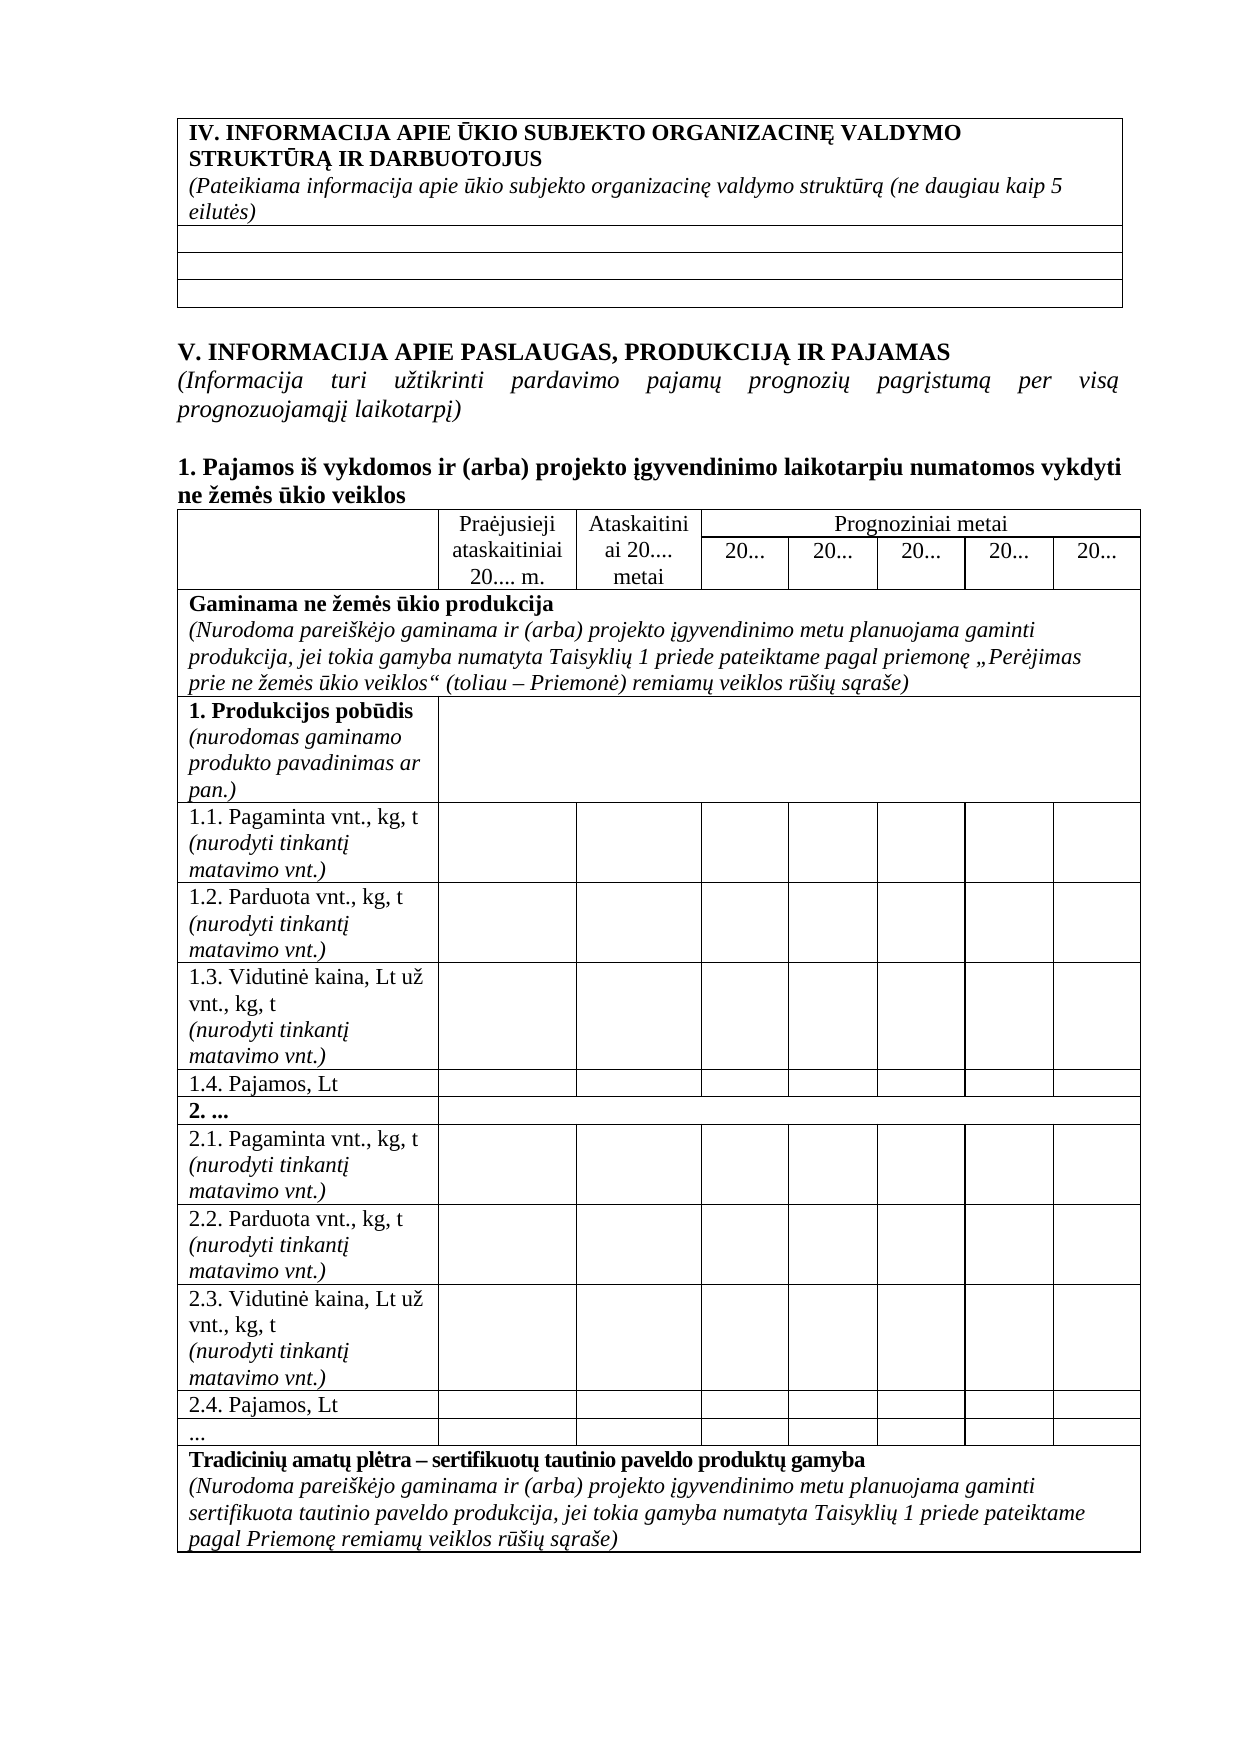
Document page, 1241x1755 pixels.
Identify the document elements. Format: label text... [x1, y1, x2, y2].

table_cell 20... [789, 538, 877, 589]
table_cell [1054, 1125, 1140, 1204]
table_cell [577, 1285, 701, 1390]
table_cell [789, 1125, 877, 1204]
table_cell [178, 280, 1122, 307]
table_cell [966, 1125, 1053, 1204]
table_cell [439, 1391, 576, 1418]
table_cell [789, 1285, 877, 1390]
table_cell [702, 963, 788, 1069]
table_cell [439, 1125, 576, 1204]
table_cell [1054, 803, 1140, 882]
table_cell [789, 1070, 877, 1096]
table_cell [966, 1285, 1053, 1390]
table_cell [702, 1205, 788, 1284]
table_cell [702, 1125, 788, 1204]
table_cell 2.4. Pajamos, Lt [178, 1391, 438, 1418]
table_cell 2. ... [178, 1097, 438, 1123]
table_cell [878, 1391, 964, 1418]
table_cell [966, 963, 1053, 1069]
table_cell [577, 883, 701, 962]
table_cell [178, 226, 1122, 252]
table_cell [966, 1391, 1053, 1418]
table_cell [439, 1419, 576, 1445]
table_cell [439, 1285, 576, 1390]
table_cell [789, 1205, 877, 1284]
table_cell 1.1. Pagaminta vnt., kg, t (nurodyti tinkantį matavimo vnt.) [178, 803, 438, 882]
table_cell 1.3. Vidutinė kaina, Lt už vnt., kg, t (nurodyti tinkantį matavimo vnt.) [178, 963, 438, 1069]
table_header Ataskaitiniai 20.... metai [577, 510, 701, 589]
table_cell Gaminama ne žemės ūkio produkcija (Nurodoma pareiškėjo gaminama ir (arba) projekto įgyvendinimo metu planuojama gaminti produkcija, jei tokia gamyba numatyta Taisyklių 1 priede pateiktame pagal priemonę „Perėjimas prie ne žemės ūkio veiklos“ (toliau – Priemonė) remiamų veiklos rūšių sąraše) [178, 590, 1140, 696]
text 1. Pajamos iš vykdomos ir (arba) projekto įgyvendinimo laikotarpiu numatomos vykdyti ne žemės ūkio veiklos [177, 452, 1122, 509]
table_cell [1054, 1205, 1140, 1284]
table_cell [702, 1419, 788, 1445]
table_cell [577, 803, 701, 882]
table_cell [789, 1419, 877, 1445]
table_cell [966, 1070, 1053, 1096]
table_cell [702, 1391, 788, 1418]
table_cell 2.1. Pagaminta vnt., kg, t (nurodyti tinkantį matavimo vnt.) [178, 1125, 438, 1204]
table_cell [577, 1419, 701, 1445]
table_cell 1.4. Pajamos, Lt [178, 1070, 438, 1096]
table_cell [878, 1205, 964, 1284]
table_cell [178, 253, 1122, 279]
table_cell [1054, 1070, 1140, 1096]
table_cell [1054, 963, 1140, 1069]
table_cell [439, 1097, 1140, 1123]
table_cell [577, 1391, 701, 1418]
table_cell [878, 1070, 964, 1096]
table_cell [789, 803, 877, 882]
table_cell [789, 1391, 877, 1418]
table_cell [789, 963, 877, 1069]
table_cell [878, 963, 964, 1069]
table_cell 20... [1054, 538, 1140, 589]
table_cell IV. INFORMACIJA APIE ŪKIO SUBJEKTO ORGANIZACINĘ VALDYMO STRUKTŪRĄ IR DARBUOTOJUS (Pateikiama informacija apie ūkio subjekto organizacinę valdymo struktūrą (ne daugiau kaip 5 eilutės) [178, 119, 1122, 224]
table_cell [789, 883, 877, 962]
table_cell [577, 1205, 701, 1284]
table_cell [439, 883, 576, 962]
table_cell [966, 803, 1053, 882]
table_cell [878, 883, 964, 962]
table_cell 2.3. Vidutinė kaina, Lt už vnt., kg, t (nurodyti tinkantį matavimo vnt.) [178, 1285, 438, 1390]
table_cell Tradicinių amatų plėtra – sertifikuotų tautinio paveldo produktų gamyba (Nurodoma pareiškėjo gaminama ir (arba) projekto įgyvendinimo metu planuojama gaminti sertifikuota tautinio paveldo produkcija, jei tokia gamyba numatyta Taisyklių 1 priede pateiktame pagal Priemonę remiamų veiklos rūšių sąraše) [178, 1446, 1140, 1551]
table_cell [702, 883, 788, 962]
table_cell [966, 1419, 1053, 1445]
table_cell [439, 963, 576, 1069]
table_cell [966, 883, 1053, 962]
table_cell 20... [702, 538, 788, 589]
table_cell [439, 1070, 576, 1096]
table_cell [966, 1205, 1053, 1284]
table_cell [1054, 1391, 1140, 1418]
table_header Praėjusieji ataskaitiniai 20.... m. [439, 510, 576, 589]
table_cell [702, 1070, 788, 1096]
table_cell [577, 1070, 701, 1096]
table_header Prognoziniai metai [702, 510, 1140, 536]
table_cell [439, 803, 576, 882]
table_cell 2.2. Parduota vnt., kg, t (nurodyti tinkantį matavimo vnt.) [178, 1205, 438, 1284]
table_cell 1. Produkcijos pobūdis (nurodomas gaminamo produkto pavadinimas ar pan.) [178, 697, 438, 802]
table_cell [878, 1285, 964, 1390]
table_cell [702, 1285, 788, 1390]
table_cell [878, 1125, 964, 1204]
table_cell [439, 697, 1140, 802]
table_header [178, 510, 438, 589]
table_cell [1054, 1419, 1140, 1445]
table_cell [1054, 883, 1140, 962]
table_cell [878, 803, 964, 882]
table_cell 20... [966, 538, 1053, 589]
table_cell [439, 1205, 576, 1284]
table_cell [702, 803, 788, 882]
table_cell 1.2. Parduota vnt., kg, t (nurodyti tinkantį matavimo vnt.) [178, 883, 438, 962]
table_cell [1054, 1285, 1140, 1390]
table_cell [577, 963, 701, 1069]
table_cell 20... [878, 538, 964, 589]
table_cell [577, 1125, 701, 1204]
text V. INFORMACIJA APIE PASLAUGAS, PRODUKCIJĄ IR PAJAMAS [177, 337, 1122, 365]
text (Informacija turi užtikrinti pardavimo pajamų prognozių pagrįstumą per visą prognozuojamąjį laikotarpį) [177, 365, 1122, 423]
table_cell [878, 1419, 964, 1445]
table_cell ... [178, 1419, 438, 1445]
